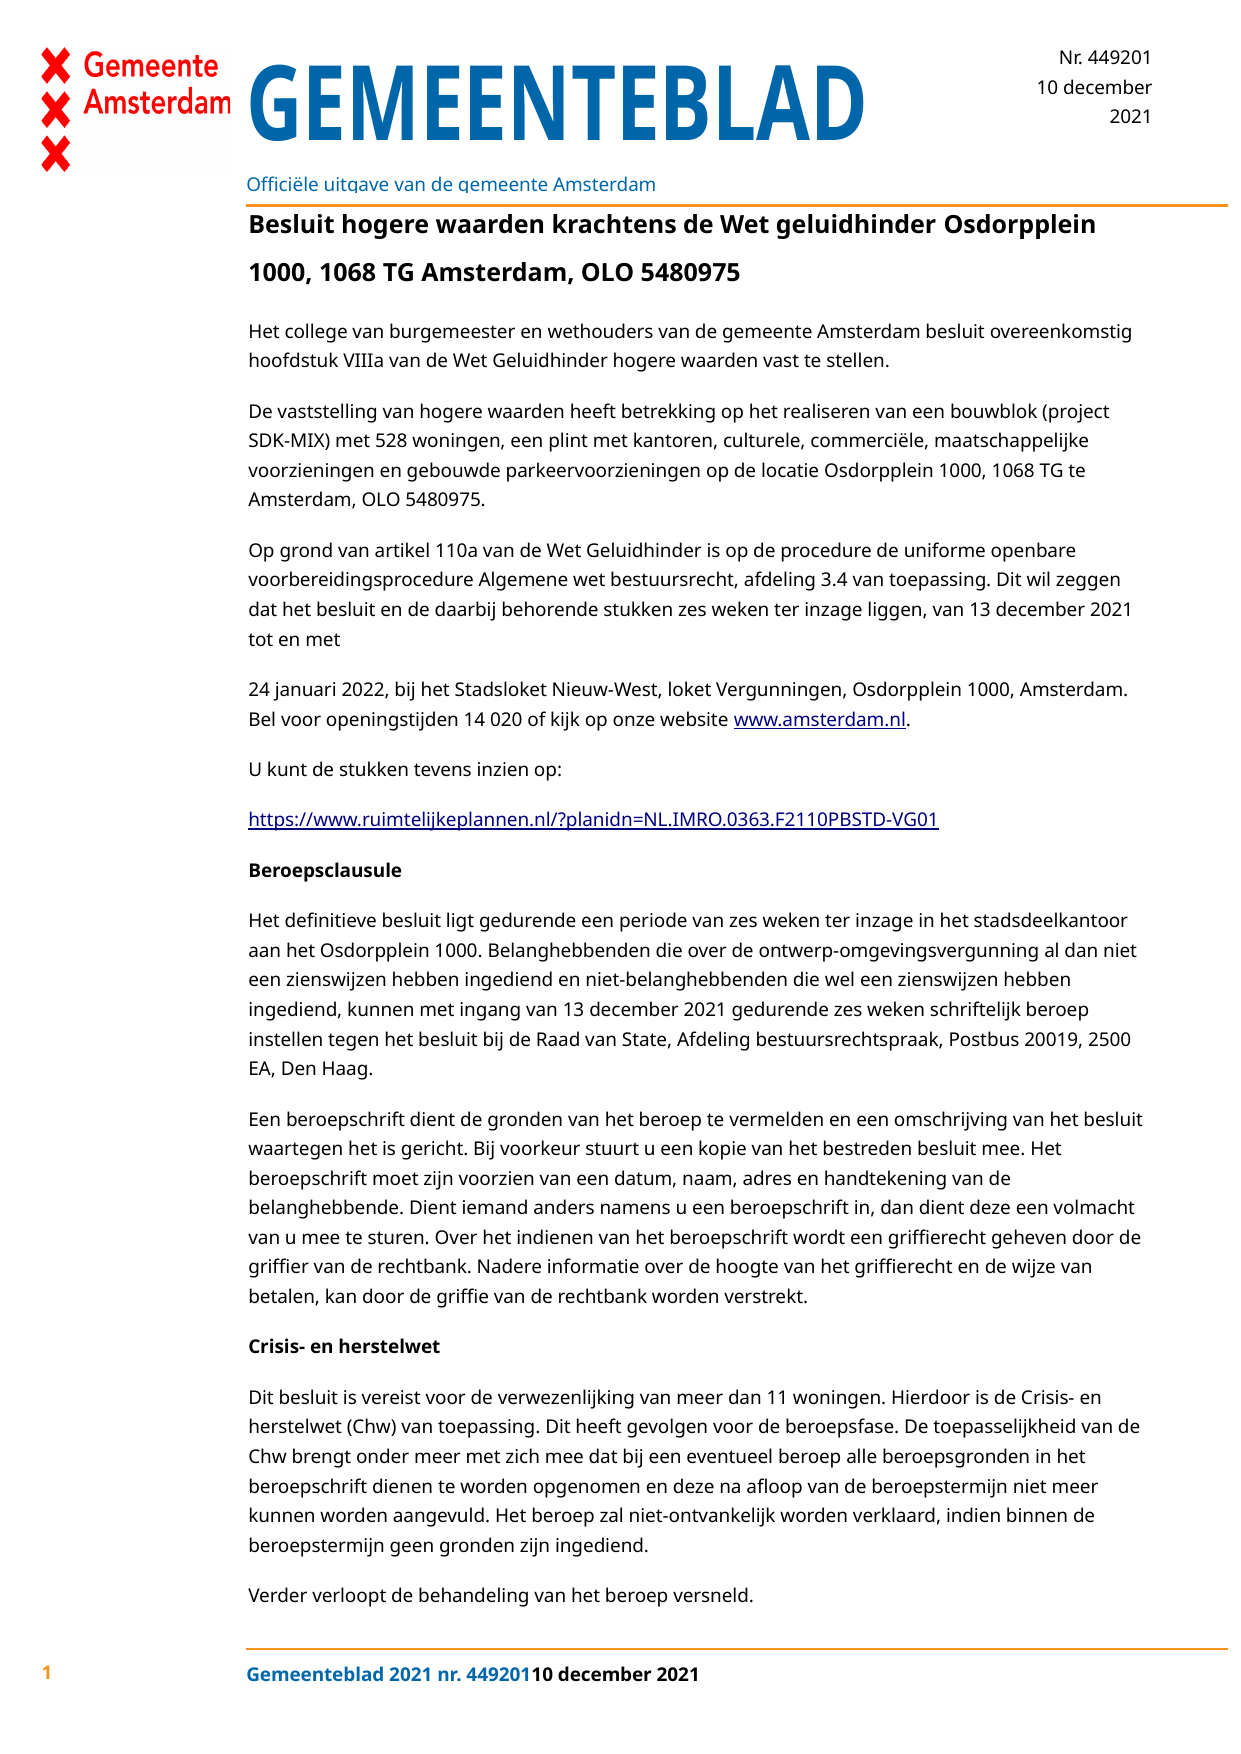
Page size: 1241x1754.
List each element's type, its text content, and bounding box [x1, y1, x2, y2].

text Verder verloopt de behandeling van het beroep versneld. [248, 1582, 1152, 1608]
text Een beroepschrift dient de gronden van het beroep te vermelden en een omschrijving van het besluit waartegen het is gericht. Bij voorkeur stuurt u een kopie van het bestreden besluit mee. Het beroepschrift moet zijn voorzien van een datum, naam, adres en handtekening van de belanghebbende. Dient iemand anders namens u een beroepschrift in, dan dient deze een volmacht van u mee te sturen. Over het indienen van het beroepschrift wordt een griffierecht geheven door de griffier van de rechtbank. Nadere informatie over de hoogte van het griffierecht en de wijze van betalen, kan door de griffie van de rechtbank worden verstrekt. [248, 1106, 1152, 1309]
text Het definitieve besluit ligt gedurende een periode van zes weken ter inzage in het stadsdeelkantoor aan het Osdorpplein 1000. Belanghebbenden die over de ontwerp-omgevingsvergunning al dan niet een zienswijzen hebben ingediend en niet-belanghebbenden die wel een zienswijzen hebben ingediend, kunnen met ingang van 13 december 2021 gedurende zes weken schriftelijk beroep instellen tegen het besluit bij de Raad van State, Afdeling bestuursrechtspraak, Postbus 20019, 2500 EA, Den Haag. [248, 907, 1152, 1081]
text Crisis- en herstelwet [248, 1334, 1152, 1359]
text Dit besluit is vereist voor de verwezenlijking van meer dan 11 woningen. Hierdoor is de Crisis- en herstelwet (Chw) van toepassing. Dit heeft gevolgen voor de beroepsfase. De toepasselijkheid van de Chw brengt onder meer met zich mee dat bij een eventueel beroep alle beroepsgronden in het beroepschrift dienen te worden opgenomen en deze na afloop van de beroepstermijn niet meer kunnen worden aangevuld. Het beroep zal niet-ontvankelijk worden verklaard, indien binnen de beroepstermijn geen gronden zijn ingediend. [248, 1384, 1152, 1558]
text U kunt de stukken tevens inzien op: [248, 756, 1152, 782]
text https://www.ruimtelijkeplannen.nl/?planidn=NL.IMRO.0363.F2110PBSTD-VG01 [248, 807, 1152, 832]
picture [41, 47, 231, 172]
text 24 januari 2022, bij het Stadsloket Nieuw-West, loket Vergunningen, Osdorpplein 1000, Amsterdam. Bel voor openingstijden 14 020 of kijk op onze website www.amsterdam.nl. [248, 676, 1152, 732]
text Op grond van artikel 110a van de Wet Geluidhinder is op de procedure de uniforme openbare voorbereidingsprocedure Algemene wet bestuursrecht, afdeling 3.4 van toepassing. Dit wil zeggen dat het besluit en de daarbij behorende stukken zes weken ter inzage liggen, van 13 december 2021 tot en met [248, 537, 1152, 652]
text Besluit hogere waarden krachtens de Wet geluidhinder Osdorpplein 1000, 1068 TG Amsterdam, OLO 5480975 [248, 207, 1152, 288]
text Het college van burgemeester en wethouders van de gemeente Amsterdam besluit overeenkomstig hoofdstuk VIIIa van de Wet Geluidhinder hogere waarden vast te stellen. [248, 318, 1152, 373]
text De vaststelling van hogere waarden heeft betrekking op het realiseren van een bouwblok (project SDK-MIX) met 528 woningen, een plint met kantoren, culturele, commerciële, maatschappelijke voorzieningen en gebouwde parkeervoorzieningen op de locatie Osdorpplein 1000, 1068 TG te Amsterdam, OLO 5480975. [248, 398, 1152, 512]
text Beroepsclausule [248, 857, 1152, 883]
